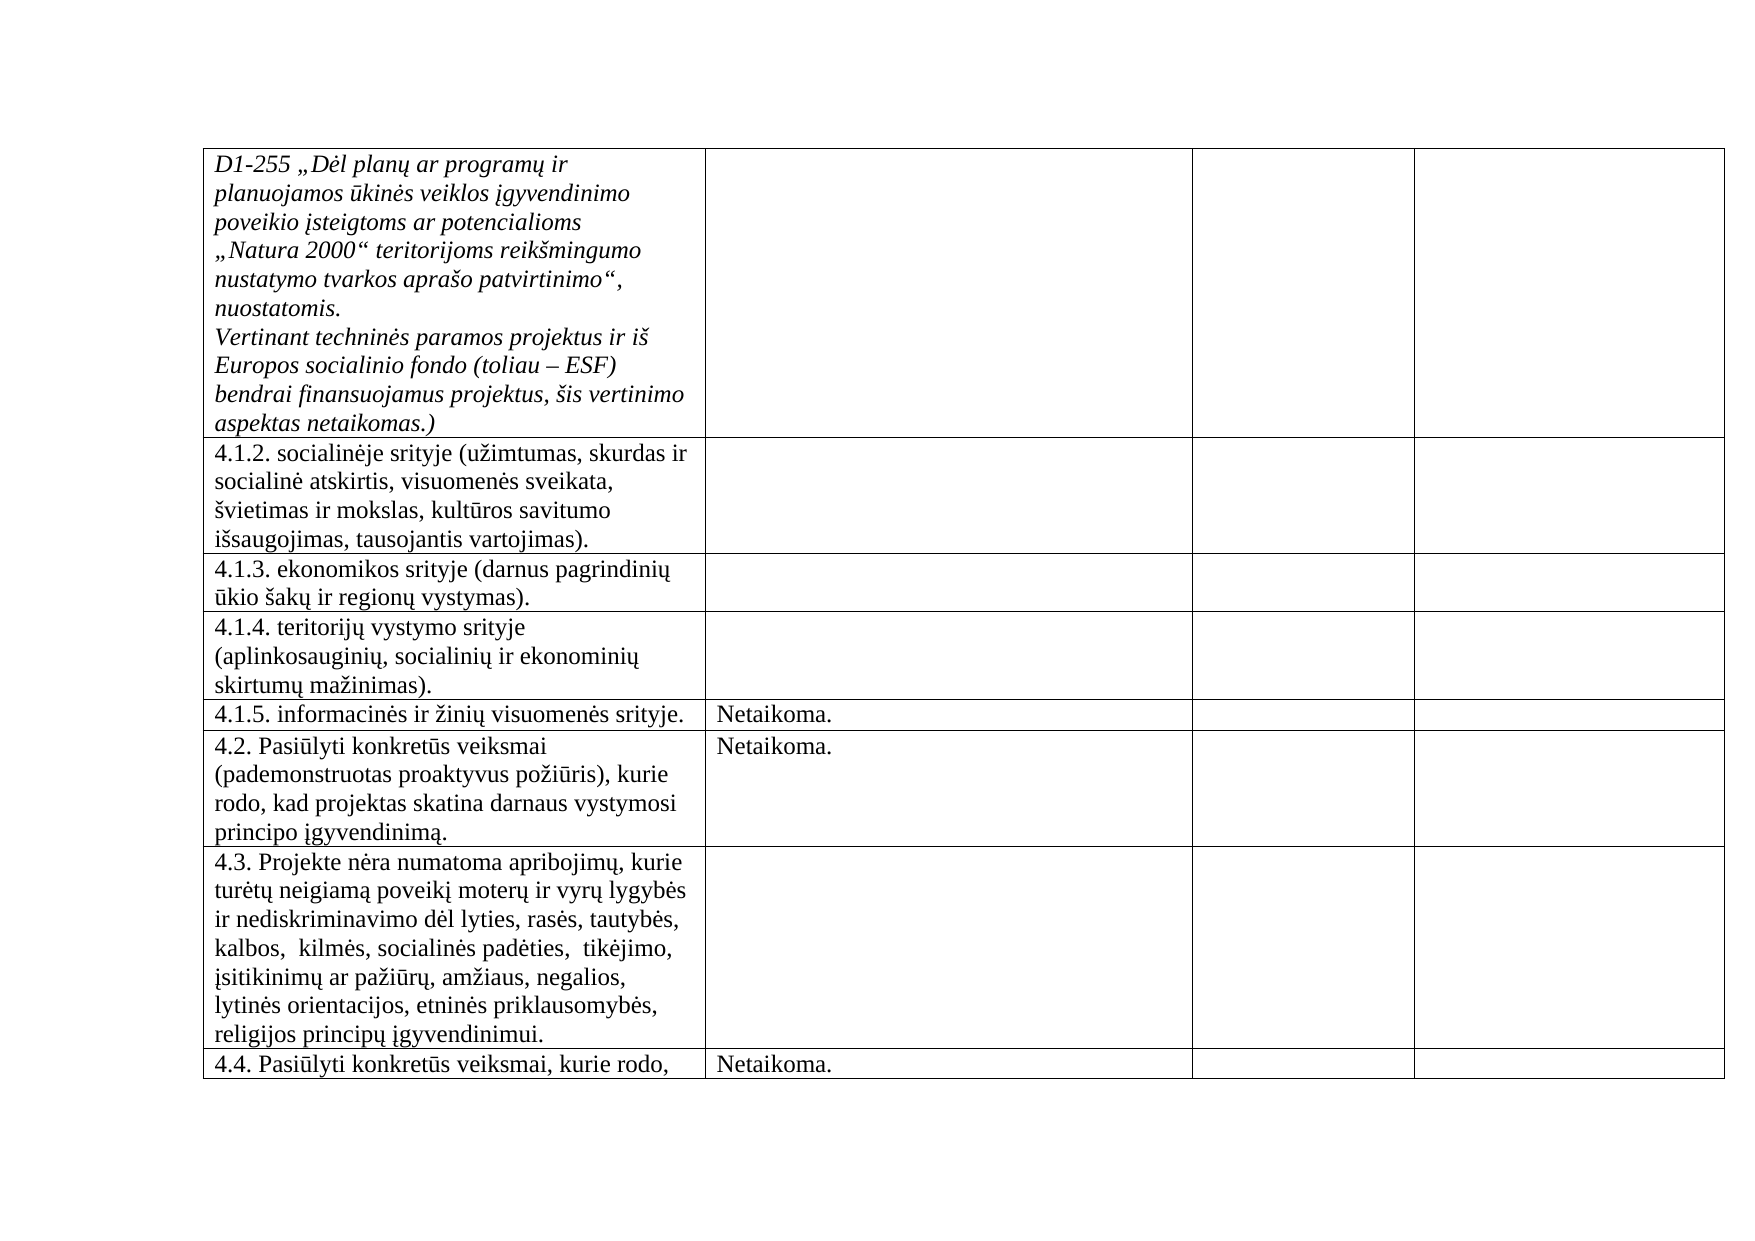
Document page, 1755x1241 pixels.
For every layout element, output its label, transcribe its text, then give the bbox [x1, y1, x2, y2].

table_cell 4.2. Pasiūlyti konkretūs veiksmai (pademonstruotas proaktyvus požiūris), kurie rodo, kad projektas skatina darnaus vystymosi principo įgyvendinimą. [204, 731, 705, 846]
table_cell 4.1.5. informacinės ir žinių visuomenės srityje. [204, 700, 705, 730]
table_cell Netaikoma. [706, 700, 1192, 730]
table_cell [706, 847, 1192, 1048]
table_cell [1193, 149, 1414, 437]
table_cell 4.3. Projekte nėra numatoma apribojimų, kurie turėtų neigiamą poveikį moterų ir vyrų lygybės ir nediskriminavimo dėl lyties, rasės, tautybės, kalbos, kilmės, socialinės padėties, tikėjimo, įsitikinimų ar pažiūrų, amžiaus, negalios, lytinės orientacijos, etninės priklausomybės, religijos principų įgyvendinimui. [204, 847, 705, 1048]
table_cell [1415, 700, 1724, 730]
table_cell [1193, 1049, 1414, 1078]
table_cell [1415, 438, 1724, 553]
table_cell Netaikoma. [706, 731, 1192, 846]
table_cell [1193, 438, 1414, 553]
table_cell [1193, 731, 1414, 846]
table_cell [1415, 554, 1724, 611]
table_cell [706, 612, 1192, 698]
table_cell [706, 554, 1192, 611]
table_cell [706, 438, 1192, 553]
table_cell [1415, 731, 1724, 846]
table_cell [1415, 149, 1724, 437]
table_cell [1193, 612, 1414, 698]
table_cell 4.1.2. socialinėje srityje (užimtumas, skurdas ir socialinė atskirtis, visuomenės sveikata, švietimas ir mokslas, kultūros savitumo išsaugojimas, tausojantis vartojimas). [204, 438, 705, 553]
table_cell [1415, 1049, 1724, 1078]
table_cell [1193, 554, 1414, 611]
table_cell D1-255 „Dėl planų ar programų ir planuojamos ūkinės veiklos įgyvendinimo poveikio įsteigtoms ar potencialioms „Natura 2000“ teritorijoms reikšmingumo nustatymo tvarkos aprašo patvirtinimo“, nuostatomis. Vertinant techninės paramos projektus ir iš Europos socialinio fondo (toliau – ESF) bendrai finansuojamus projektus, šis vertinimo aspektas netaikomas.) [204, 149, 705, 437]
table_cell 4.1.3. ekonomikos srityje (darnus pagrindinių ūkio šakų ir regionų vystymas). [204, 554, 705, 611]
table_cell Netaikoma. [706, 1049, 1192, 1078]
table_cell [1415, 612, 1724, 698]
table_cell 4.1.4. teritorijų vystymo srityje (aplinkosauginių, socialinių ir ekonominių skirtumų mažinimas). [204, 612, 705, 698]
table_cell [1193, 847, 1414, 1048]
table_cell [1193, 700, 1414, 730]
table_cell 4.4. Pasiūlyti konkretūs veiksmai, kurie rodo, [204, 1049, 705, 1078]
table_cell [706, 149, 1192, 437]
table_cell [1415, 847, 1724, 1048]
